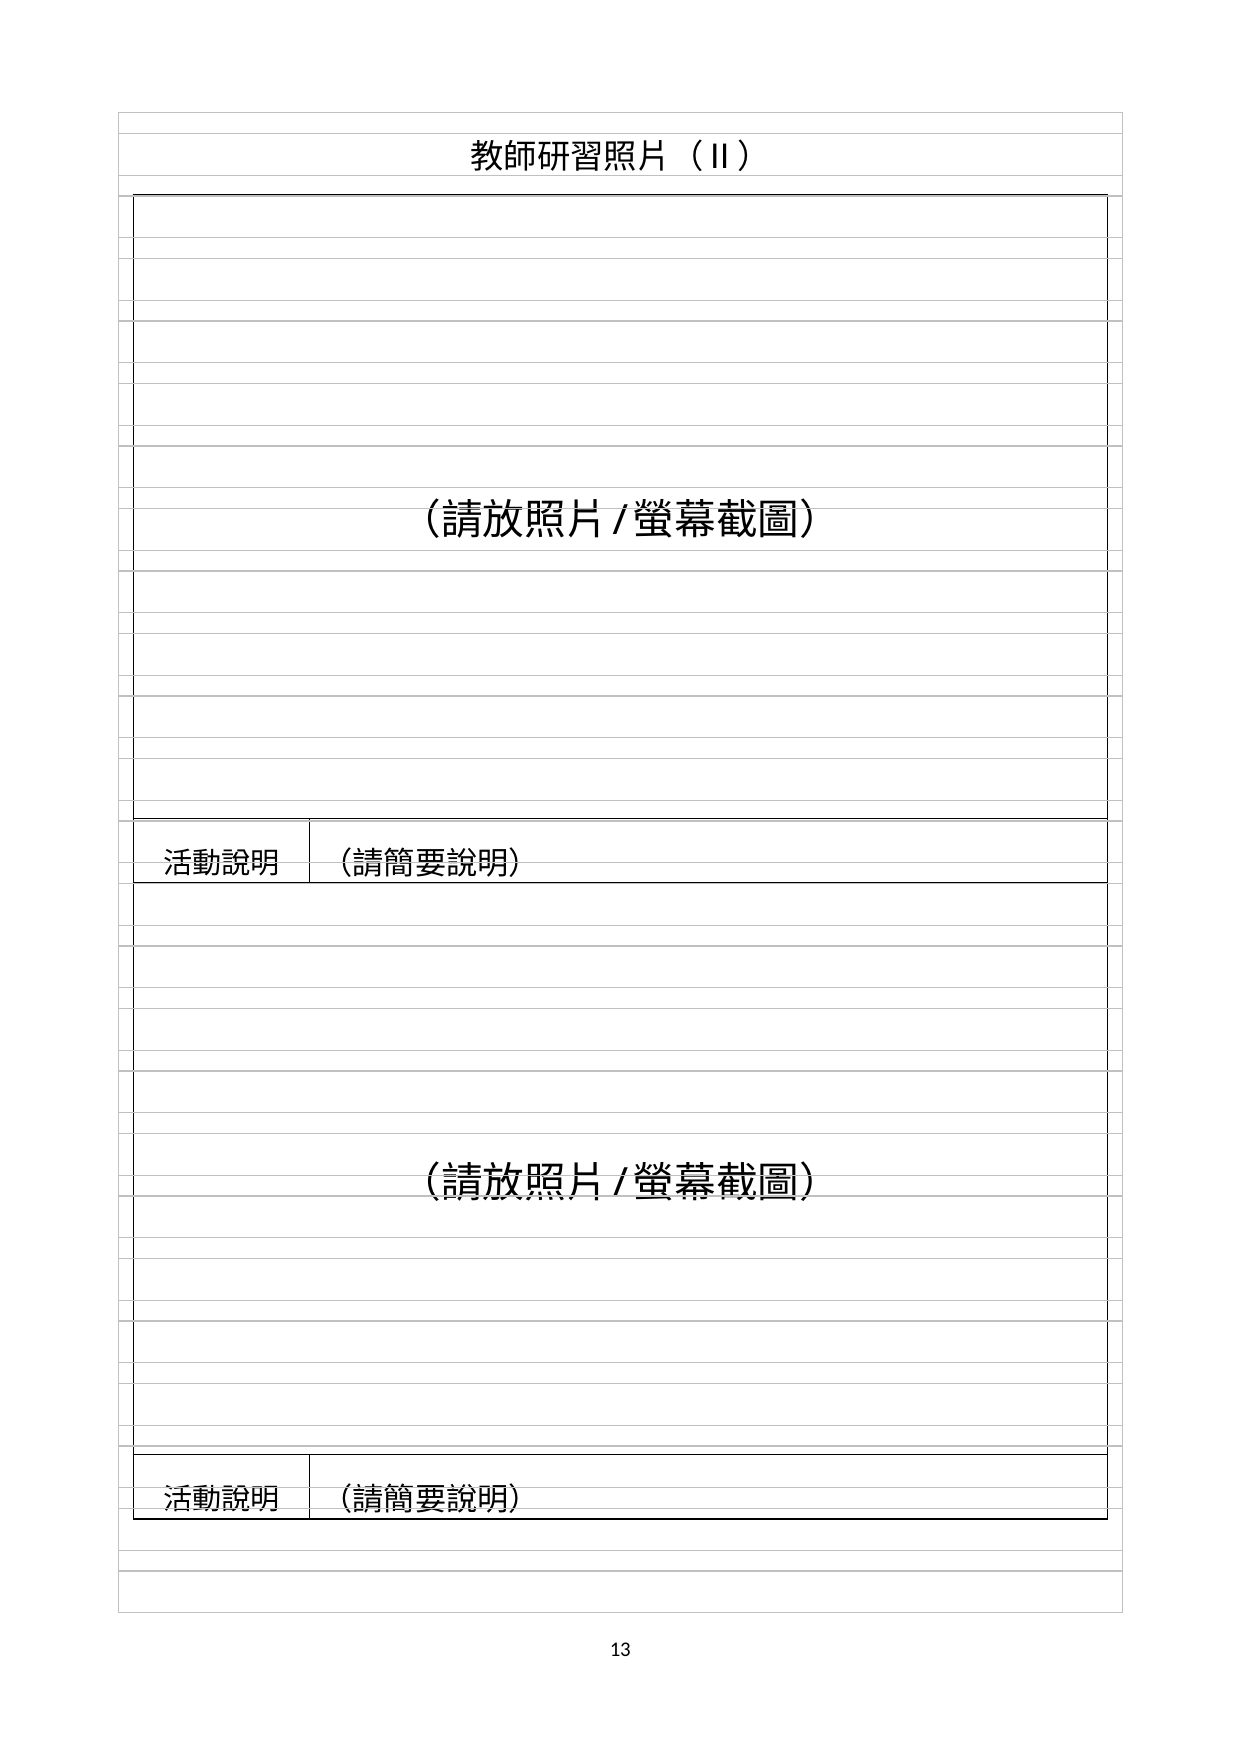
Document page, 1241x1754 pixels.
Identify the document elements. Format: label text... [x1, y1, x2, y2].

table_header [134, 572, 1107, 612]
table_header [134, 697, 1107, 737]
table_header [134, 676, 1107, 695]
table_header [134, 488, 1107, 508]
table_cell 活動說明 [134, 1455, 309, 1487]
table_cell （請放照片/螢幕截圖） [134, 988, 1107, 1008]
table_cell （請放照片/螢幕截圖） [134, 1322, 1107, 1362]
table_cell （請放照片/螢幕截圖） [578, 1176, 620, 1195]
table_cell （請放照片/螢幕截圖） [134, 1426, 1107, 1445]
table_cell （請簡要說明） [388, 1488, 409, 1508]
table_cell （請放照片/螢幕截圖） [134, 884, 1107, 925]
table_cell （請放照片/螢幕截圖） [134, 1072, 1107, 1112]
table_cell （請放照片/螢幕截圖） [134, 1301, 1107, 1320]
table_cell 活動說明 [213, 1488, 237, 1508]
table_cell 活動說明 [202, 1488, 211, 1507]
table_cell 活動說明 [244, 1488, 265, 1508]
table_cell （請放照片/螢幕截圖） [795, 1176, 809, 1195]
table_header [134, 301, 1107, 320]
table_cell （請放照片/螢幕截圖） [134, 1113, 1107, 1133]
table_header [134, 759, 1107, 800]
table_cell （請簡要說明） [407, 1488, 463, 1508]
table_cell （請簡要說明） [515, 1488, 1107, 1508]
table_cell （請簡要說明） [461, 1488, 493, 1508]
table_cell （請放照片/螢幕截圖） [431, 1176, 489, 1195]
table_header [134, 738, 1107, 758]
table_cell （請簡要說明） [310, 863, 1107, 882]
table_cell （請放照片/螢幕截圖） [744, 1176, 760, 1195]
table_cell （請放照片/螢幕截圖） [691, 1176, 724, 1195]
table_cell （請放照片/螢幕截圖） [134, 1238, 1107, 1258]
table_header [134, 238, 1107, 258]
text [119, 113, 1122, 133]
table_cell （請放照片/螢幕截圖） [492, 1176, 510, 1195]
table_header [134, 259, 1107, 300]
table_cell （請簡要說明） [310, 822, 1107, 862]
table_cell 活動說明 [134, 863, 309, 882]
table_cell （請簡要說明） [310, 1509, 1107, 1518]
table_cell （請放照片/螢幕截圖） [134, 1134, 1107, 1175]
table_cell 活動說明 [183, 1488, 200, 1508]
table_header [134, 426, 1107, 445]
table_cell （請放照片/螢幕截圖） [134, 1009, 1107, 1050]
table_cell 活動說明 [210, 1493, 217, 1508]
table_cell （請放照片/螢幕截圖） [763, 1176, 792, 1195]
table_header [134, 801, 1107, 817]
table_cell （請簡要說明） [345, 1488, 393, 1508]
table_cell （請放照片/螢幕截圖） [514, 1176, 575, 1195]
table_cell （請放照片/螢幕截圖） [763, 1166, 792, 1175]
table_cell （請簡要說明） [506, 1488, 515, 1508]
table_cell （請放照片/螢幕截圖） [134, 1051, 1107, 1070]
table_cell （請放照片/螢幕截圖） [134, 1384, 1107, 1425]
table_cell （請放照片/螢幕截圖） [134, 1176, 431, 1195]
table_cell （請放照片/螢幕截圖） [617, 1176, 651, 1195]
table_cell （請放照片/螢幕截圖） [134, 947, 1107, 987]
table_header [134, 363, 1107, 383]
table_header （請放照片/螢幕截圖） [134, 509, 1107, 550]
table_cell （請簡要說明） [310, 1488, 345, 1508]
table_cell （請放照片/螢幕截圖） [134, 1363, 1107, 1383]
table_cell 活動說明 [277, 1488, 309, 1508]
table_cell （請放照片/螢幕截圖） [732, 1176, 744, 1195]
table_cell （請放照片/螢幕截圖） [808, 1176, 1107, 1195]
table_header [134, 551, 1107, 570]
table_cell 活動說明 [134, 822, 309, 862]
table_cell 活動說明 [134, 1509, 309, 1518]
table_header [134, 322, 1107, 362]
table_header [134, 634, 1107, 675]
table_cell 活動說明 [134, 1488, 181, 1508]
table_cell （請放照片/螢幕截圖） [134, 1197, 1107, 1237]
table_header [134, 197, 1107, 237]
text 教師研習照片（Ⅱ） [119, 134, 1122, 175]
table_cell （請放照片/螢幕截圖） [654, 1176, 688, 1195]
table_header [134, 613, 1107, 633]
table_header [134, 447, 1107, 487]
table_cell （請放照片/螢幕截圖） [134, 926, 1107, 945]
table_cell （請放照片/螢幕截圖） [134, 1447, 1107, 1454]
table_cell （請簡要說明） [310, 1455, 1107, 1487]
table_cell （請放照片/螢幕截圖） [134, 1259, 1107, 1300]
table_header [134, 384, 1107, 425]
